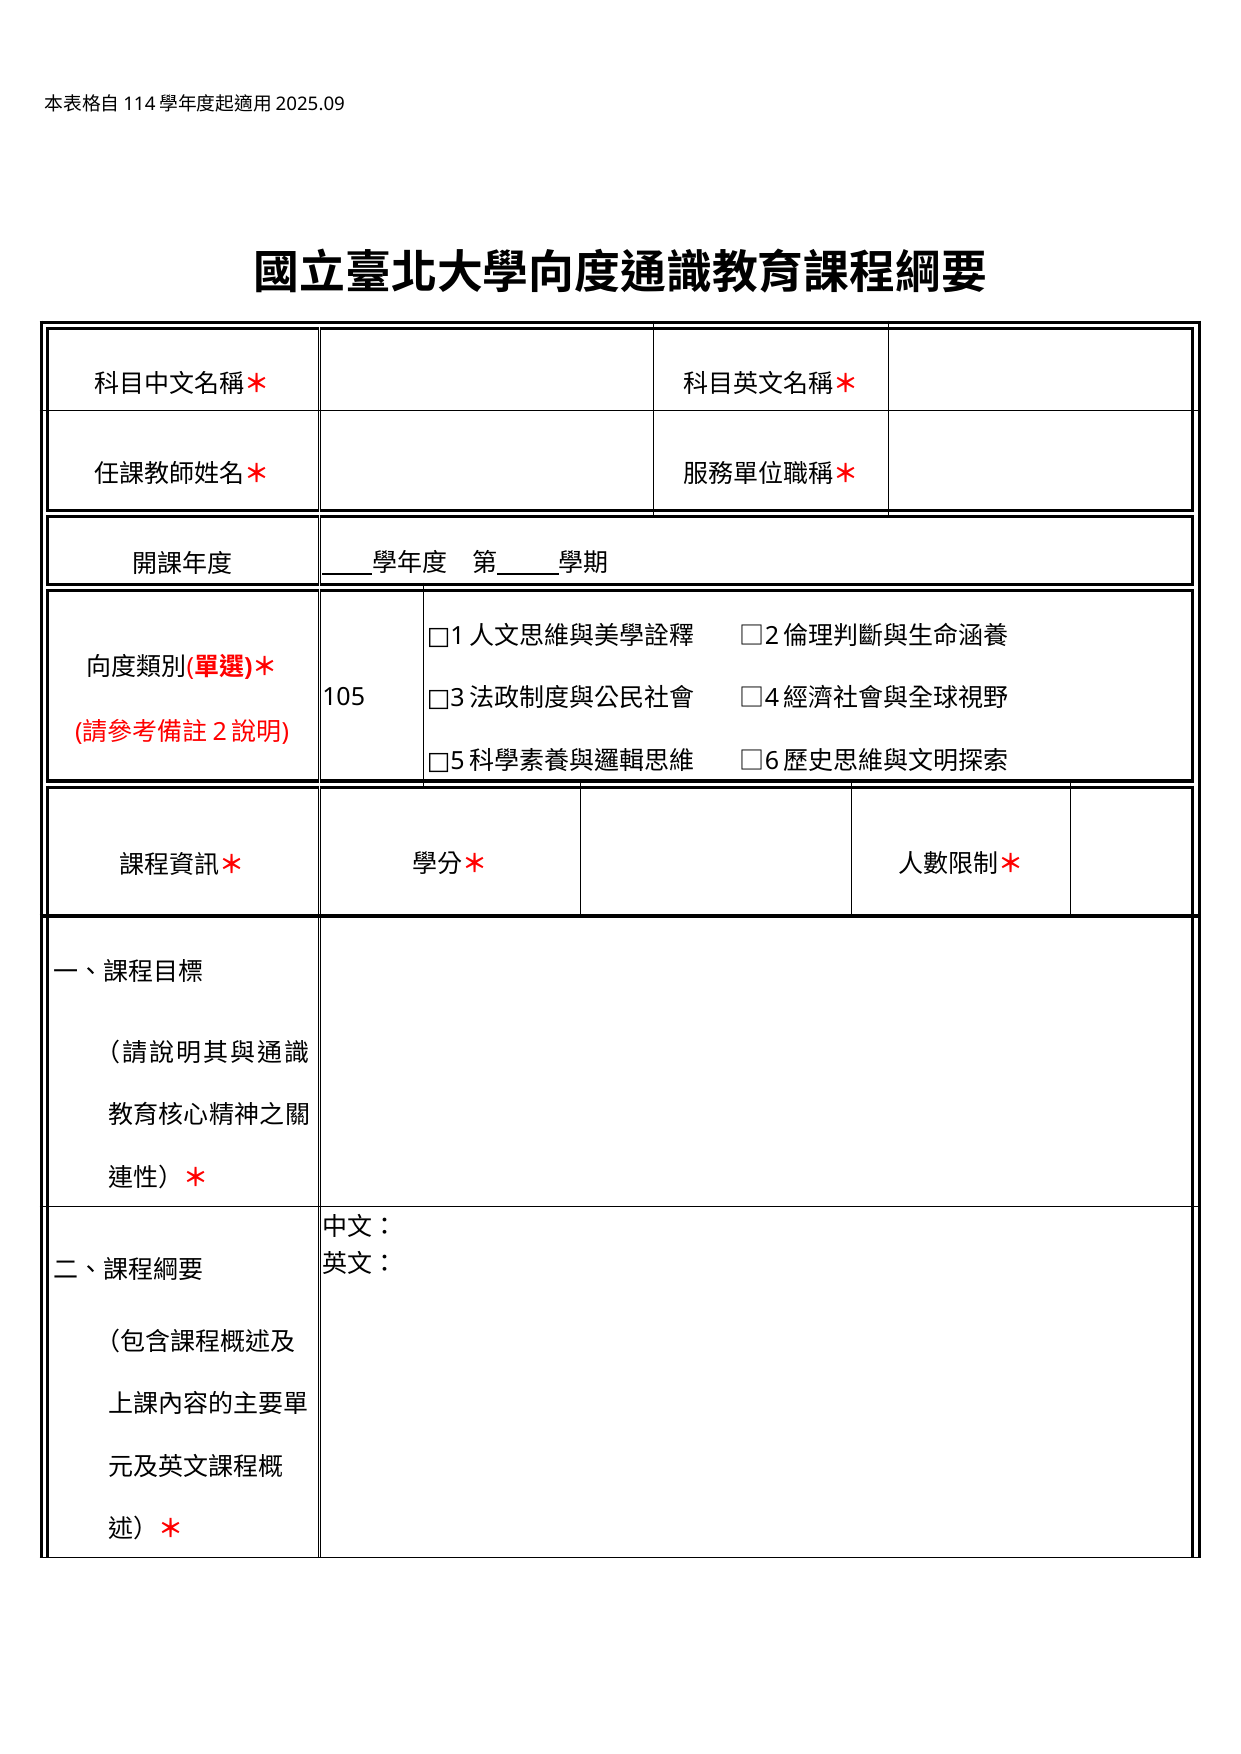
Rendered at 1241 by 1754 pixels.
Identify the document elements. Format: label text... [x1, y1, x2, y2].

table_cell 中文： 英文： [321, 1207, 1191, 1557]
table_cell 開課年度 [44, 509, 319, 582]
table_cell [319, 510, 653, 515]
table_cell 任課教師姓名＊ [49, 411, 318, 509]
table_cell 人數限制＊ [852, 789, 1070, 914]
table_cell 學年度 第 學期 [321, 518, 1191, 582]
table_cell [1071, 789, 1191, 914]
table_cell [321, 411, 653, 509]
table_header [321, 330, 653, 410]
table_cell 向度類別(單選)＊ (請參考備註2說明) [44, 583, 319, 779]
table_cell 105 [321, 592, 423, 779]
table_cell [321, 918, 1191, 1206]
table_header 科目英文名稱＊ [654, 330, 888, 410]
table_header 科目中文名稱＊ [44, 324, 319, 410]
table_header [889, 330, 1191, 410]
table_cell 課程資訊＊ [44, 779, 319, 914]
table_cell 二、課程綱要 （包含課程概述及上課內容的主要單元及英文課程概述）＊ [49, 1207, 318, 1557]
table_cell 一、課程目標 （請說明其與通識教育核心精神之關連性）＊ [49, 918, 318, 1206]
table_cell [581, 789, 851, 914]
table_cell 服務單位職稱＊ [654, 411, 888, 509]
table_cell 學分＊ [321, 789, 580, 914]
table_cell [319, 780, 423, 786]
table_cell [1071, 779, 1196, 914]
table_cell [889, 411, 1191, 509]
table_cell [889, 509, 1196, 582]
text 國立臺北大學向度通識教育課程綱要 [44, 196, 1196, 321]
table_header [889, 324, 1196, 410]
table_cell □1人文思維與美學詮釋 □2倫理判斷與生命涵養 □3法政制度與公民社會 □4經濟社會與全球視野 □5科學素養與邏輯思維 □6歷史思維與文明探索 [424, 583, 1196, 779]
table_cell [319, 584, 423, 589]
